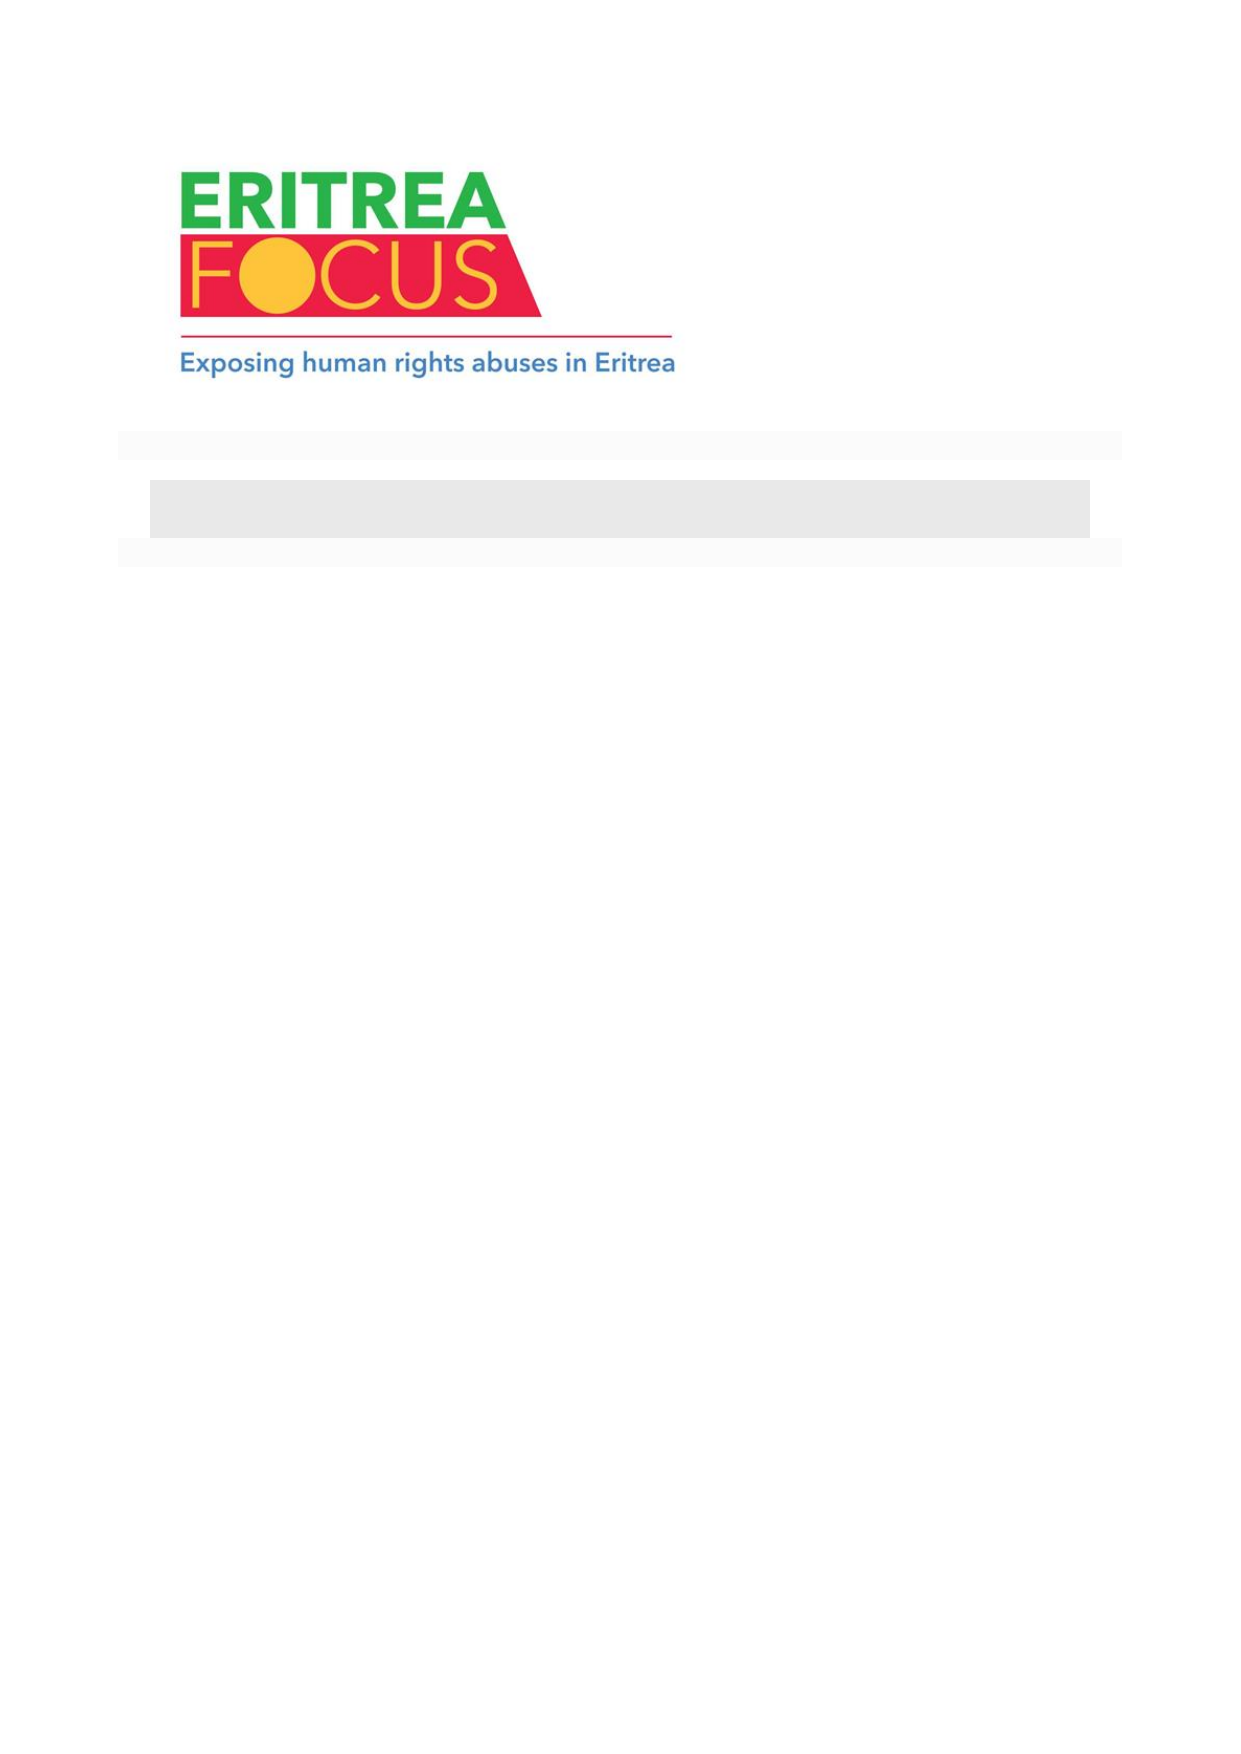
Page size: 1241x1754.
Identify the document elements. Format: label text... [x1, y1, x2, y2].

table_header ​ [149, 592, 1086, 650]
picture [149, 146, 699, 402]
table_header [150, 147, 1090, 431]
table_header ​ [150, 480, 1090, 538]
